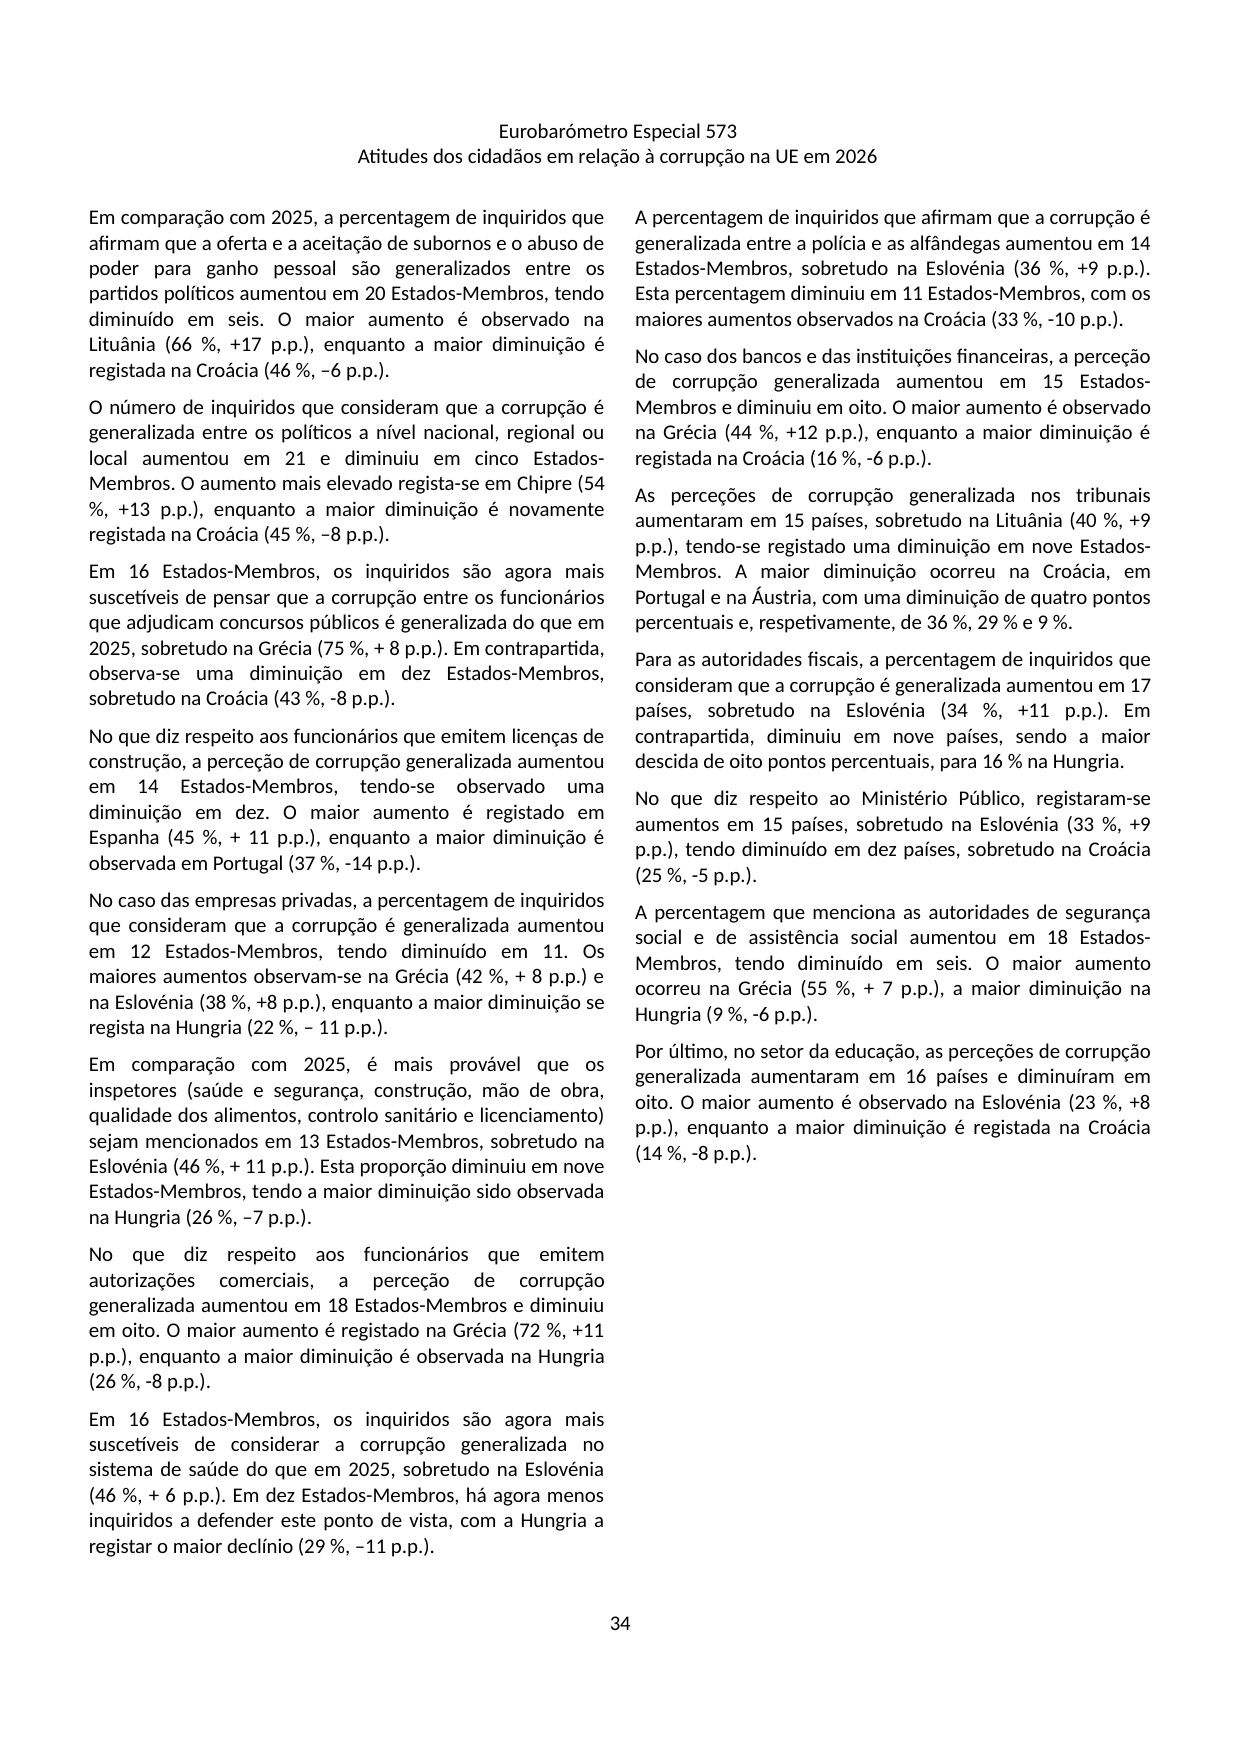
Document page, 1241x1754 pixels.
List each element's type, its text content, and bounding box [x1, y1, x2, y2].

text Em comparação com 2025, a percentagem de inquiridos que afirmam que a oferta e a aceitação de subornos e o abuso de poder para ganho pessoal são generalizados entre os partidos políticos aumentou em 20 Estados-Membros, tendo diminuído em seis. O maior aumento é observado na Lituânia (66 %, +17 p.p.), enquanto a maior diminuição é registada na Croácia (46 %, –6 p.p.). [88, 204, 605, 382]
text No que diz respeito aos funcionários que emitem autorizações comerciais, a perceção de corrupção generalizada aumentou em 18 Estados-Membros e diminuiu em oito. O maior aumento é registado na Grécia (72 %, +11 p.p.), enquanto a maior diminuição é observada na Hungria (26 %, -8 p.p.). [88, 1241, 605, 1394]
text No que diz respeito ao Ministério Público, registaram-se aumentos em 15 países, sobretudo na Eslovénia (33 %, +9 p.p.), tendo diminuído em dez países, sobretudo na Croácia (25 %, -5 p.p.). [635, 786, 1152, 887]
text Para as autoridades fiscais, a percentagem de inquiridos que consideram que a corrupção é generalizada aumentou em 17 países, sobretudo na Eslovénia (34 %, +11 p.p.). Em contrapartida, diminuiu em nove países, sendo a maior descida de oito pontos percentuais, para 16 % na Hungria. [635, 647, 1152, 774]
text O número de inquiridos que consideram que a corrupção é generalizada entre os políticos a nível nacional, regional ou local aumentou em 21 e diminuiu em cinco Estados-Membros. O aumento mais elevado regista-se em Chipre (54 %, +13 p.p.), enquanto a maior diminuição é novamente registada na Croácia (45 %, –8 p.p.). [88, 394, 605, 547]
text As perceções de corrupção generalizada nos tribunais aumentaram em 15 países, sobretudo na Lituânia (40 %, +9 p.p.), tendo-se registado uma diminuição em nove Estados-Membros. A maior diminuição ocorreu na Croácia, em Portugal e na Áustria, com uma diminuição de quatro pontos percentuais e, respetivamente, de 36 %, 29 % e 9 %. [635, 482, 1152, 635]
text No caso dos bancos e das instituições financeiras, a perceção de corrupção generalizada aumentou em 15 Estados-Membros e diminuiu em oito. O maior aumento é observado na Grécia (44 %, +12 p.p.), enquanto a maior diminuição é registada na Croácia (16 %, -6 p.p.). [635, 343, 1152, 470]
text No que diz respeito aos funcionários que emitem licenças de construção, a perceção de corrupção generalizada aumentou em 14 Estados-Membros, tendo-se observado uma diminuição em dez. O maior aumento é registado em Espanha (45 %, + 11 p.p.), enquanto a maior diminuição é observada em Portugal (37 %, -14 p.p.). [88, 723, 605, 875]
text Em comparação com 2025, é mais provável que os inspetores (saúde e segurança, construção, mão de obra, qualidade dos alimentos, controlo sanitário e licenciamento) sejam mencionados em 13 Estados-Membros, sobretudo na Eslovénia (46 %, + 11 p.p.). Esta proporção diminuiu em nove Estados-Membros, tendo a maior diminuição sido observada na Hungria (26 %, –7 p.p.). [88, 1052, 605, 1229]
text Por último, no setor da educação, as perceções de corrupção generalizada aumentaram em 16 países e diminuíram em oito. O maior aumento é observado na Eslovénia (23 %, +8 p.p.), enquanto a maior diminuição é registada na Croácia (14 %, -8 p.p.). [635, 1038, 1152, 1165]
text Em 16 Estados-Membros, os inquiridos são agora mais suscetíveis de pensar que a corrupção entre os funcionários que adjudicam concursos públicos é generalizada do que em 2025, sobretudo na Grécia (75 %, + 8 p.p.). Em contrapartida, observa-se uma diminuição em dez Estados-Membros, sobretudo na Croácia (43 %, -8 p.p.). [88, 558, 605, 711]
text A percentagem de inquiridos que afirmam que a corrupção é generalizada entre a polícia e as alfândegas aumentou em 14 Estados-Membros, sobretudo na Eslovénia (36 %, +9 p.p.). Esta percentagem diminuiu em 11 Estados-Membros, com os maiores aumentos observados na Croácia (33 %, -10 p.p.). [635, 204, 1152, 331]
text No caso das empresas privadas, a percentagem de inquiridos que consideram que a corrupção é generalizada aumentou em 12 Estados-Membros, tendo diminuído em 11. Os maiores aumentos observam-se na Grécia (42 %, + 8 p.p.) e na Eslovénia (38 %, +8 p.p.), enquanto a maior diminuição se regista na Hungria (22 %, – 11 p.p.). [88, 887, 605, 1040]
text Em 16 Estados-Membros, os inquiridos são agora mais suscetíveis de considerar a corrupção generalizada no sistema de saúde do que em 2025, sobretudo na Eslovénia (46 %, + 6 p.p.). Em dez Estados-Membros, há agora menos inquiridos a defender este ponto de vista, com a Hungria a registar o maior declínio (29 %, –11 p.p.). [88, 1406, 605, 1558]
text A percentagem que menciona as autoridades de segurança social e de assistência social aumentou em 18 Estados-Membros, tendo diminuído em seis. O maior aumento ocorreu na Grécia (55 %, + 7 p.p.), a maior diminuição na Hungria (9 %, -6 p.p.). [635, 899, 1152, 1026]
